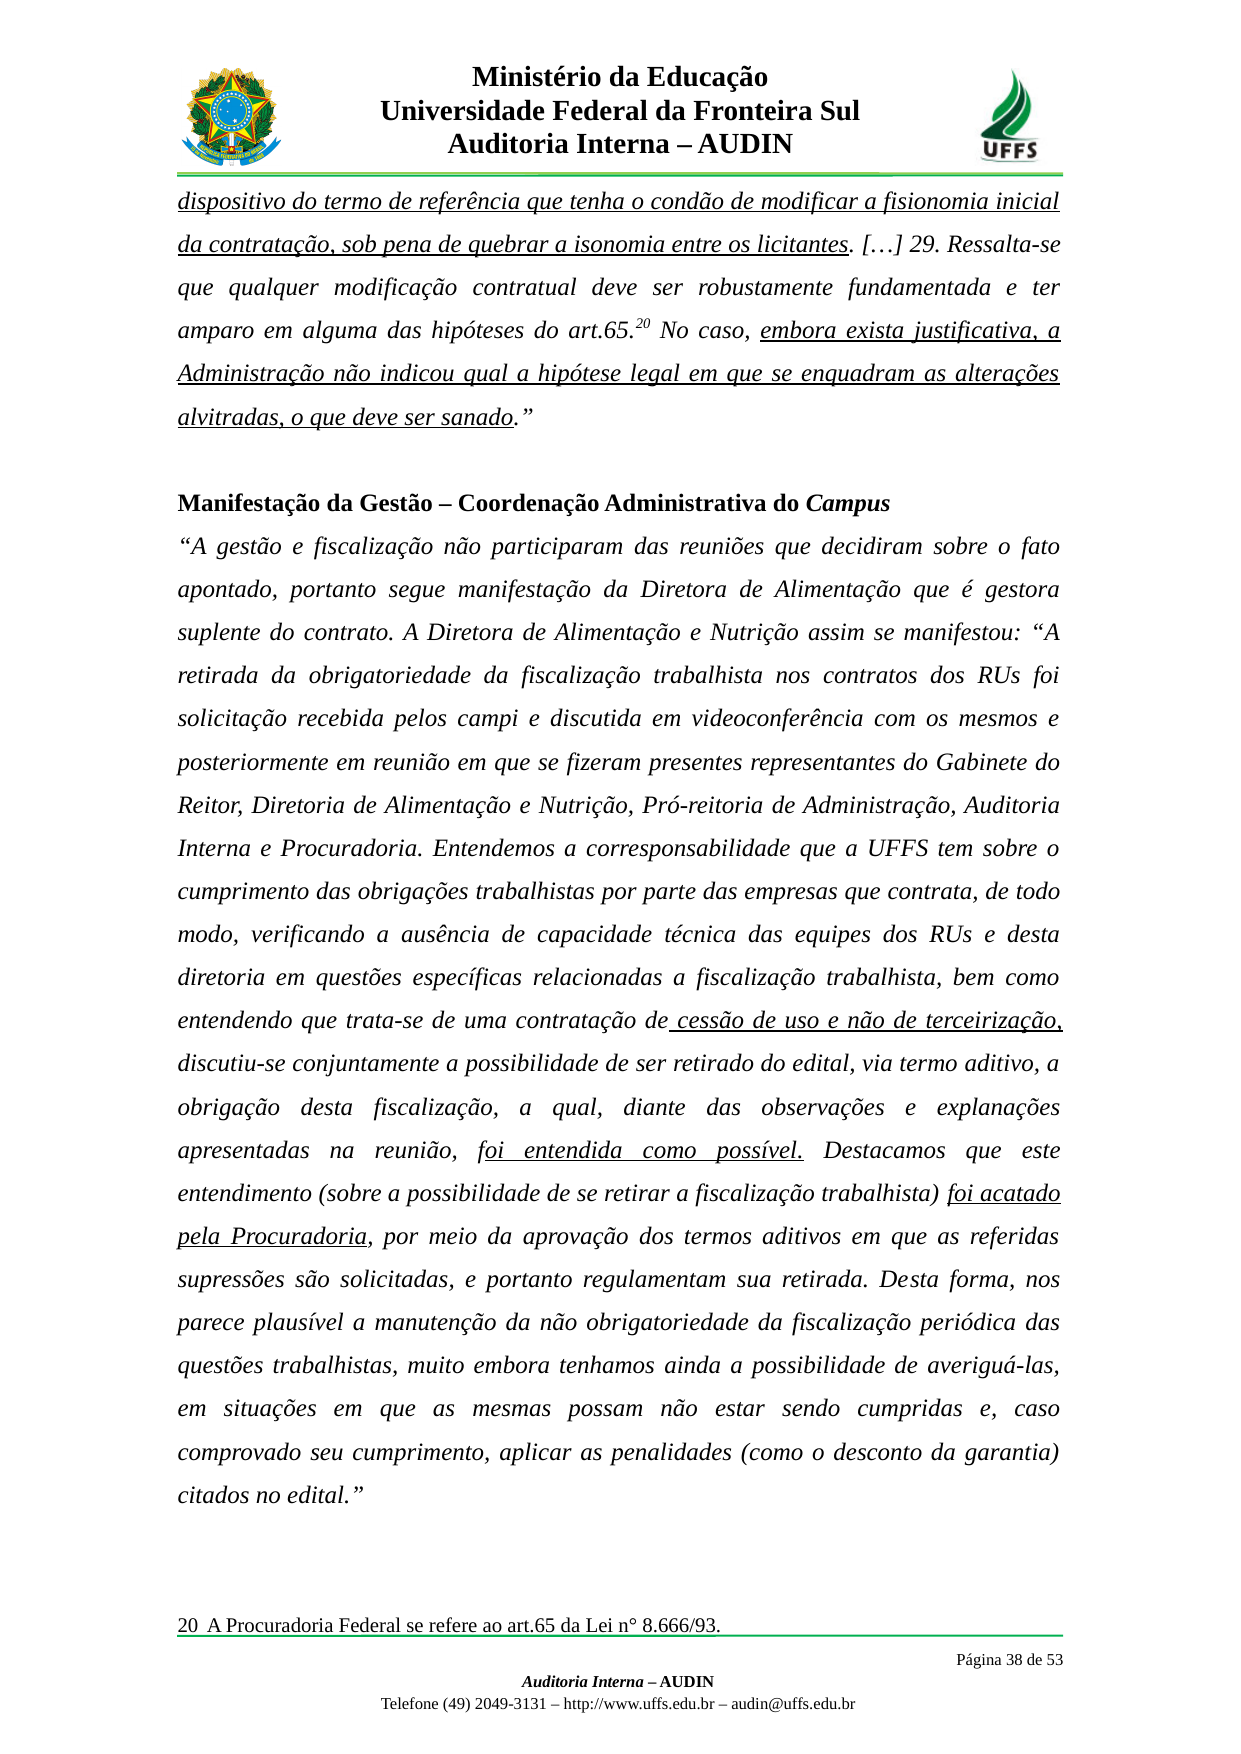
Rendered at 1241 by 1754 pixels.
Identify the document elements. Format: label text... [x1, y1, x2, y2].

text Manifestação da Gestão – Coordenação Administrativa do Campus [177, 488, 1063, 517]
text dispositivo do termo de referência que tenha o condão de modificar a fisionomia inicial da contratação, sob pena de quebrar a isonomia entre os licitantes. […] 29. Ressalta-se que qualquer modificação contratual deve ser robustamente fundamentada e ter amparo em alguma das hipóteses do art.65. No caso, embora exista justificativa, a Administração não indicou qual a hipótese legal em que se enquadram as alterações alvitradas, o que deve ser sanado.” [177, 186, 1063, 430]
picture [966, 68, 1054, 166]
text “A gestão e fiscalização não participaram das reuniões que decidiram sobre o fato apontado, portanto segue manifestação da Diretora de Alimentação que é gestora suplente do contrato. A Diretora de Alimentação e Nutrição assim se manifestou: “A retirada da obrigatoriedade da fiscalização trabalhista nos contratos dos RUs foi solicitação recebida pelos campi e discutida em videoconferência com os mesmos e posteriormente em reunião em que se fizeram presentes representantes do Gabinete do Reitor, Diretoria de Alimentação e Nutrição, Pró-reitoria de Administração, Auditoria Interna e Procuradoria. Entendemos a corresponsabilidade que a UFFS tem sobre o cumprimento das obrigações trabalhistas por parte das empresas que contrata, de todo modo, verificando a ausência de capacidade técnica das equipes dos RUs e desta diretoria em questões específicas relacionadas a fiscalização trabalhista, bem como entendendo que trata-se de uma contratação de cessão de uso e não de terceirização, discutiu-se conjuntamente a possibilidade de ser retirado do edital, via termo aditivo, a obrigação desta fiscalização, a qual, diante das observações e explanações apresentadas na reunião, foi entendida como possível. Destacamos que este entendimento (sobre a possibilidade de se retirar a fiscalização trabalhista) foi acatado pela Procuradoria, por meio da aprovação dos termos aditivos em que as referidas supressões são solicitadas, e portanto regulamentam sua retirada. Desta forma, nos parece plausível a manutenção da não obrigatoriedade da fiscalização periódica das questões trabalhistas, muito embora tenhamos ainda a possibilidade de averiguá-las, em situações em que as mesmas possam não estar sendo cumpridas e, caso comprovado seu cumprimento, aplicar as penalidades (como o desconto da garantia) citados no edital.” [177, 531, 1063, 1508]
picture [181, 68, 282, 166]
text A Procuradoria Federal se refere ao art.65 da Lei n° 8.666/93. [177, 1613, 1063, 1634]
